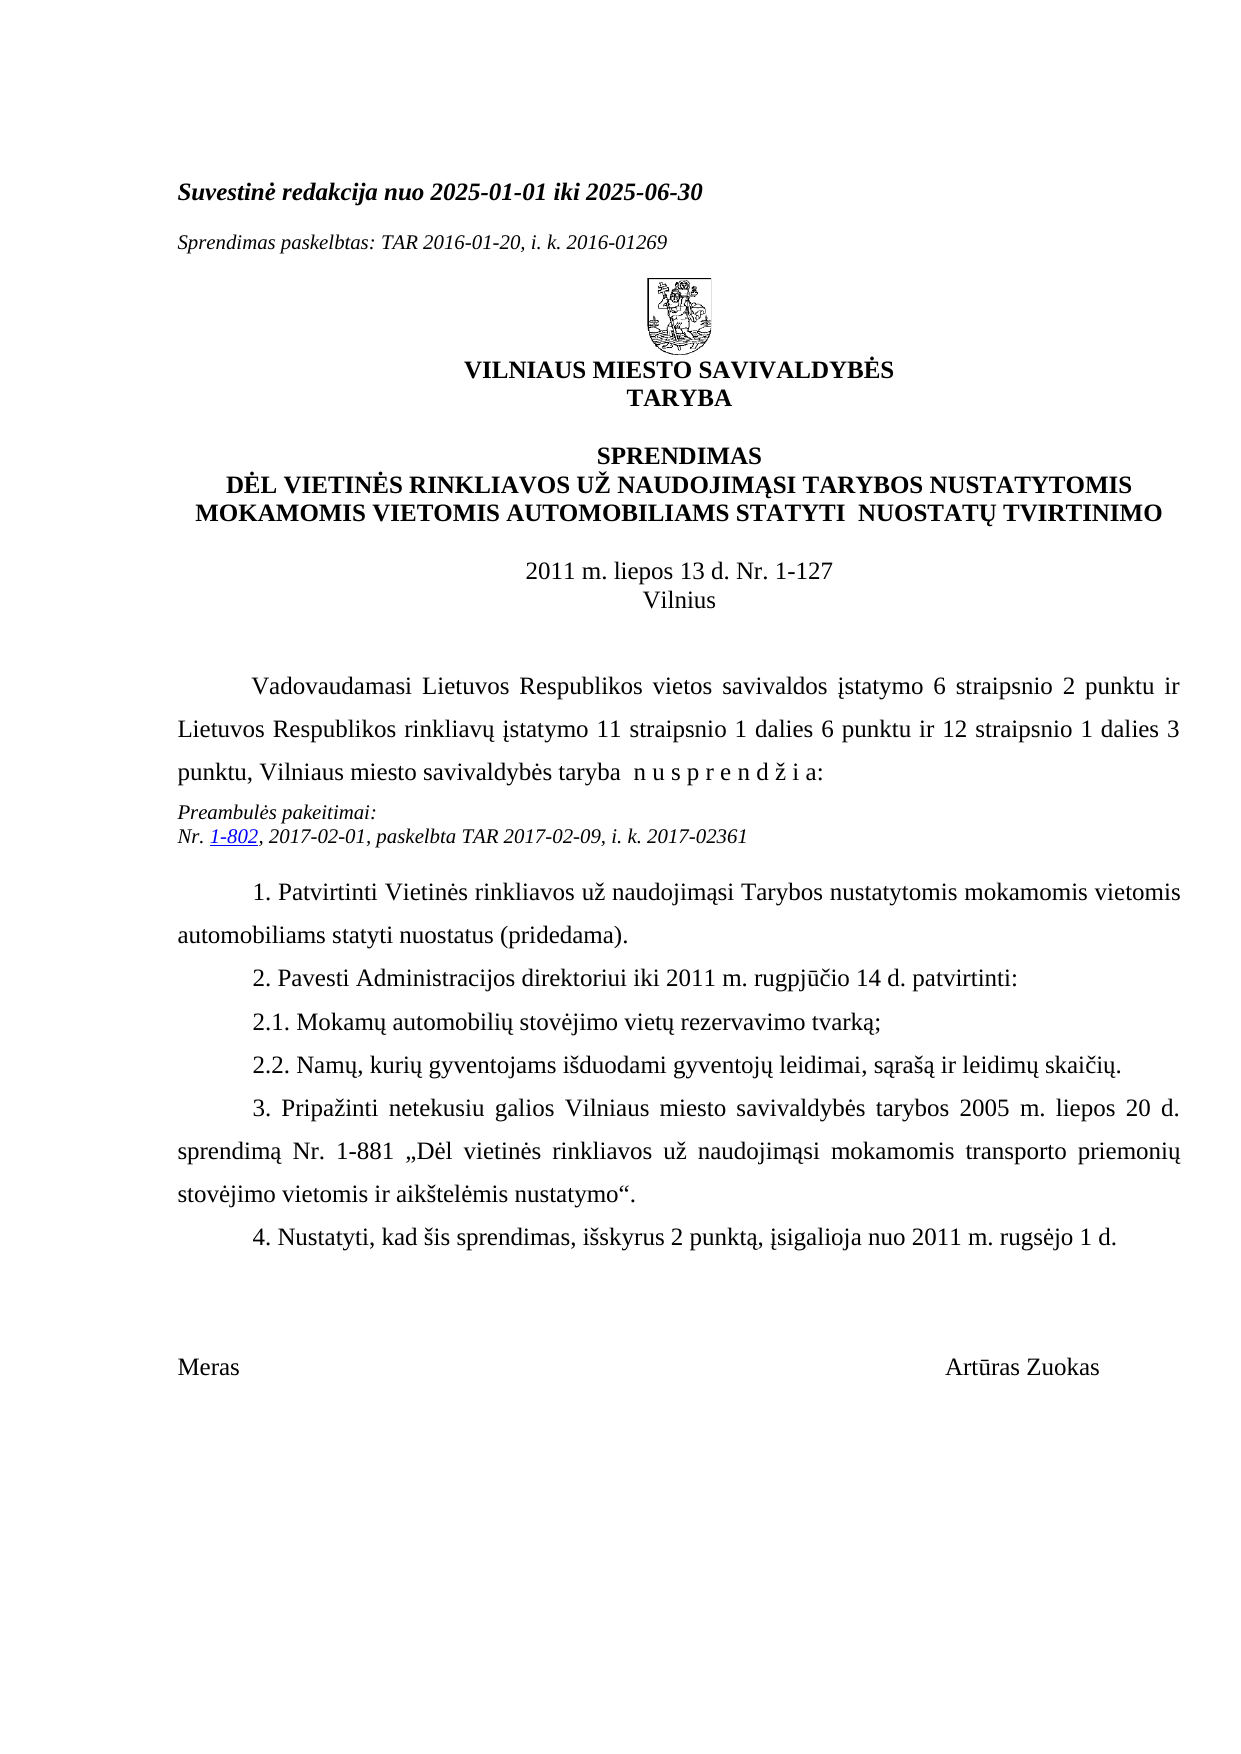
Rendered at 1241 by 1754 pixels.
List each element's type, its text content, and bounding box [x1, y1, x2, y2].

text SPRENDIMAS [177, 441, 1181, 470]
text Sprendimas paskelbtas: TAR 2016-01-20, i. k. 2016-01269 [177, 230, 1181, 254]
text 2011 m. liepos 13 d. Nr. 1-127 [177, 556, 1181, 585]
text Vilnius [177, 585, 1181, 613]
text 3. Pripažinti netekusiu galios Vilniaus miesto savivaldybės tarybos 2005 m. liepos 20 d. sprendimą Nr. 1-881 „Dėl vietinės rinkliavos už naudojimąsi mokamomis transporto priemonių stovėjimo vietomis ir aikštelėmis nustatymo“. [177, 1093, 1181, 1208]
text Preambulės pakeitimai: [177, 800, 1181, 824]
text DĖL VIETINĖS RINKLIAVOS UŽ NAUDOJIMĄSI TARYBOS NUSTATYTOMIS MOKAMOMIS VIETOMIS AUTOMOBILIAMS STATYTI NUOSTATŲ TVIRTINIMO [177, 470, 1181, 527]
text Vadovaudamasi Lietuvos Respublikos vietos savivaldos įstatymo 6 straipsnio 2 punktu ir Lietuvos Respublikos rinkliavų įstatymo 11 straipsnio 1 dalies 6 punktu ir 12 straipsnio 1 dalies 3 punktu, Vilniaus miesto savivaldybės taryba n u s p r e n d ž i a: [177, 671, 1181, 786]
text 2.2. Namų, kurių gyventojams išduodami gyventojų leidimai, sąrašą ir leidimų skaičių. [177, 1050, 1181, 1078]
text 2. Pavesti Administracijos direktoriui iki 2011 m. rugpjūčio 14 d. patvirtinti: [177, 963, 1181, 992]
text 2.1. Mokamų automobilių stovėjimo vietų rezervavimo tvarką; [177, 1007, 1181, 1035]
text 4. Nustatyti, kad šis sprendimas, išskyrus 2 punktą, įsigalioja nuo 2011 m. rugsėjo 1 d. [177, 1222, 1181, 1251]
text Suvestinė redakcija nuo 2025-01-01 iki 2025-06-30 [177, 177, 1181, 206]
text 1. Patvirtinti Vietinės rinkliavos už naudojimąsi Tarybos nustatytomis mokamomis vietomis automobiliams statyti nuostatus (pridedama). [177, 877, 1181, 949]
text VILNIAUS MIESTO SAVIVALDYBĖS [177, 355, 1181, 383]
text Nr. 1-802, 2017-02-01, paskelbta TAR 2017-02-09, i. k. 2017-02361 [177, 824, 1181, 848]
text TARYBA [177, 383, 1181, 412]
text Meras Artūras Zuokas [177, 1352, 1181, 1380]
